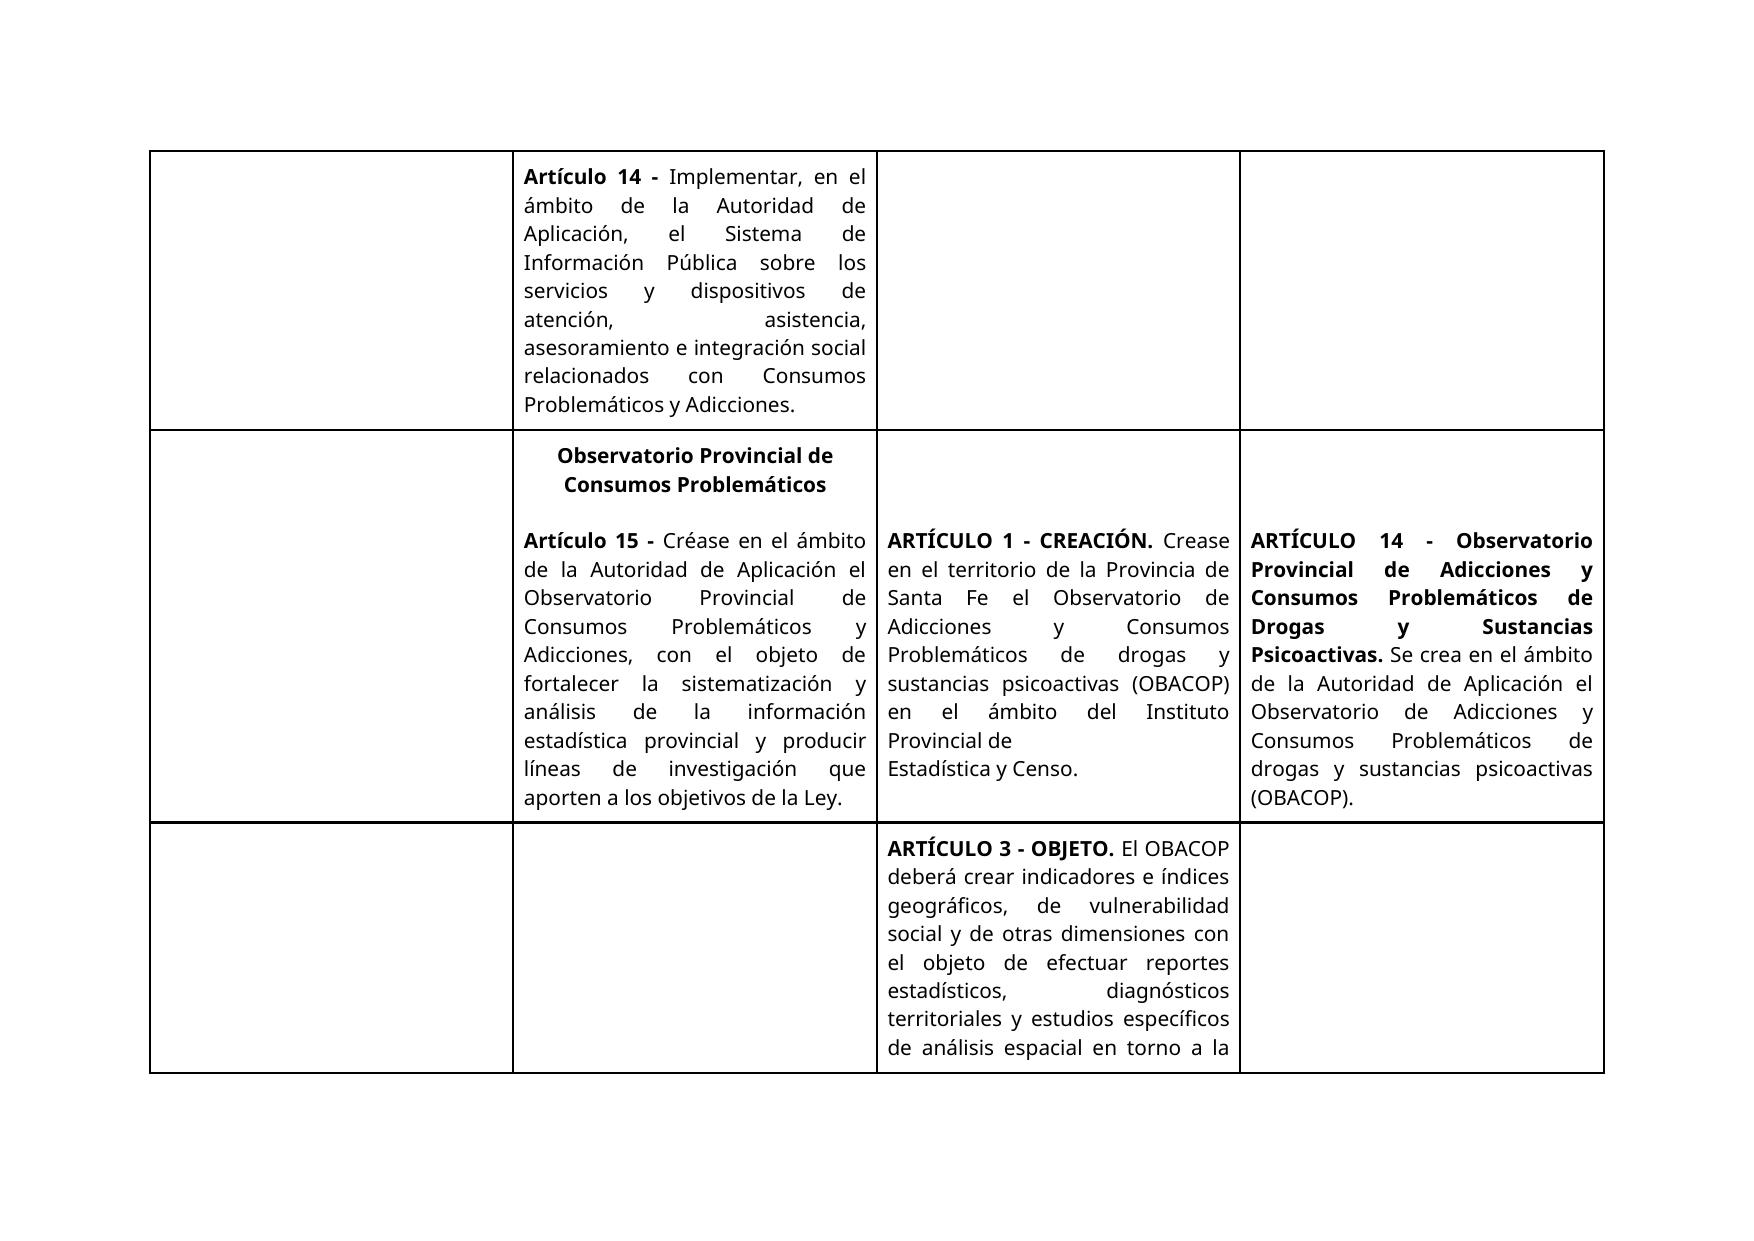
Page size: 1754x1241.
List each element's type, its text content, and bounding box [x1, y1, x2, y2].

table_cell ARTÍCULO 1 - CREACIÓN. Crease en el territorio de la Provincia de Santa Fe el Observatorio de Adicciones y Consumos Problemáticos de drogas y sustancias psicoactivas (OBACOP) en el ámbito del Instituto Provincial de Estadística y Censo. [878, 431, 1239, 821]
table_cell [1241, 824, 1603, 1072]
table_cell [151, 431, 512, 821]
table_cell ARTÍCULO 14 - Observatorio Provincial de Adicciones y Consumos Problemáticos de Drogas y Sustancias Psicoactivas. Se crea en el ámbito de la Autoridad de Aplicación el Observatorio de Adicciones y Consumos Problemáticos de drogas y sustancias psicoactivas (OBACOP). [1241, 431, 1603, 821]
table_cell Observatorio Provincial de Consumos Problemáticos Artículo 15 - Créase en el ámbito de la Autoridad de Aplicación el Observatorio Provincial de Consumos Problemáticos y Adicciones, con el objeto de fortalecer la sistematización y análisis de la información estadística provincial y producir líneas de investigación que aporten a los objetivos de la Ley. [514, 431, 876, 821]
table_cell [514, 824, 876, 1072]
table_cell [1241, 152, 1603, 429]
table_cell [878, 152, 1239, 429]
table_cell ARTÍCULO 3 - OBJETO. El OBACOP deberá crear indicadores e índices geográficos, de vulnerabilidad social y de otras dimensiones con el objeto de efectuar reportes estadísticos, diagnósticos territoriales y estudios específicos de análisis espacial en torno a la [878, 824, 1239, 1072]
table_cell [151, 152, 512, 429]
table_cell [151, 824, 512, 1072]
table_cell Artículo 14 - Implementar, en el ámbito de la Autoridad de Aplicación, el Sistema de Información Pública sobre los servicios y dispositivos de atención, asistencia, asesoramiento e integración social relacionados con Consumos Problemáticos y Adicciones. [514, 152, 876, 429]
